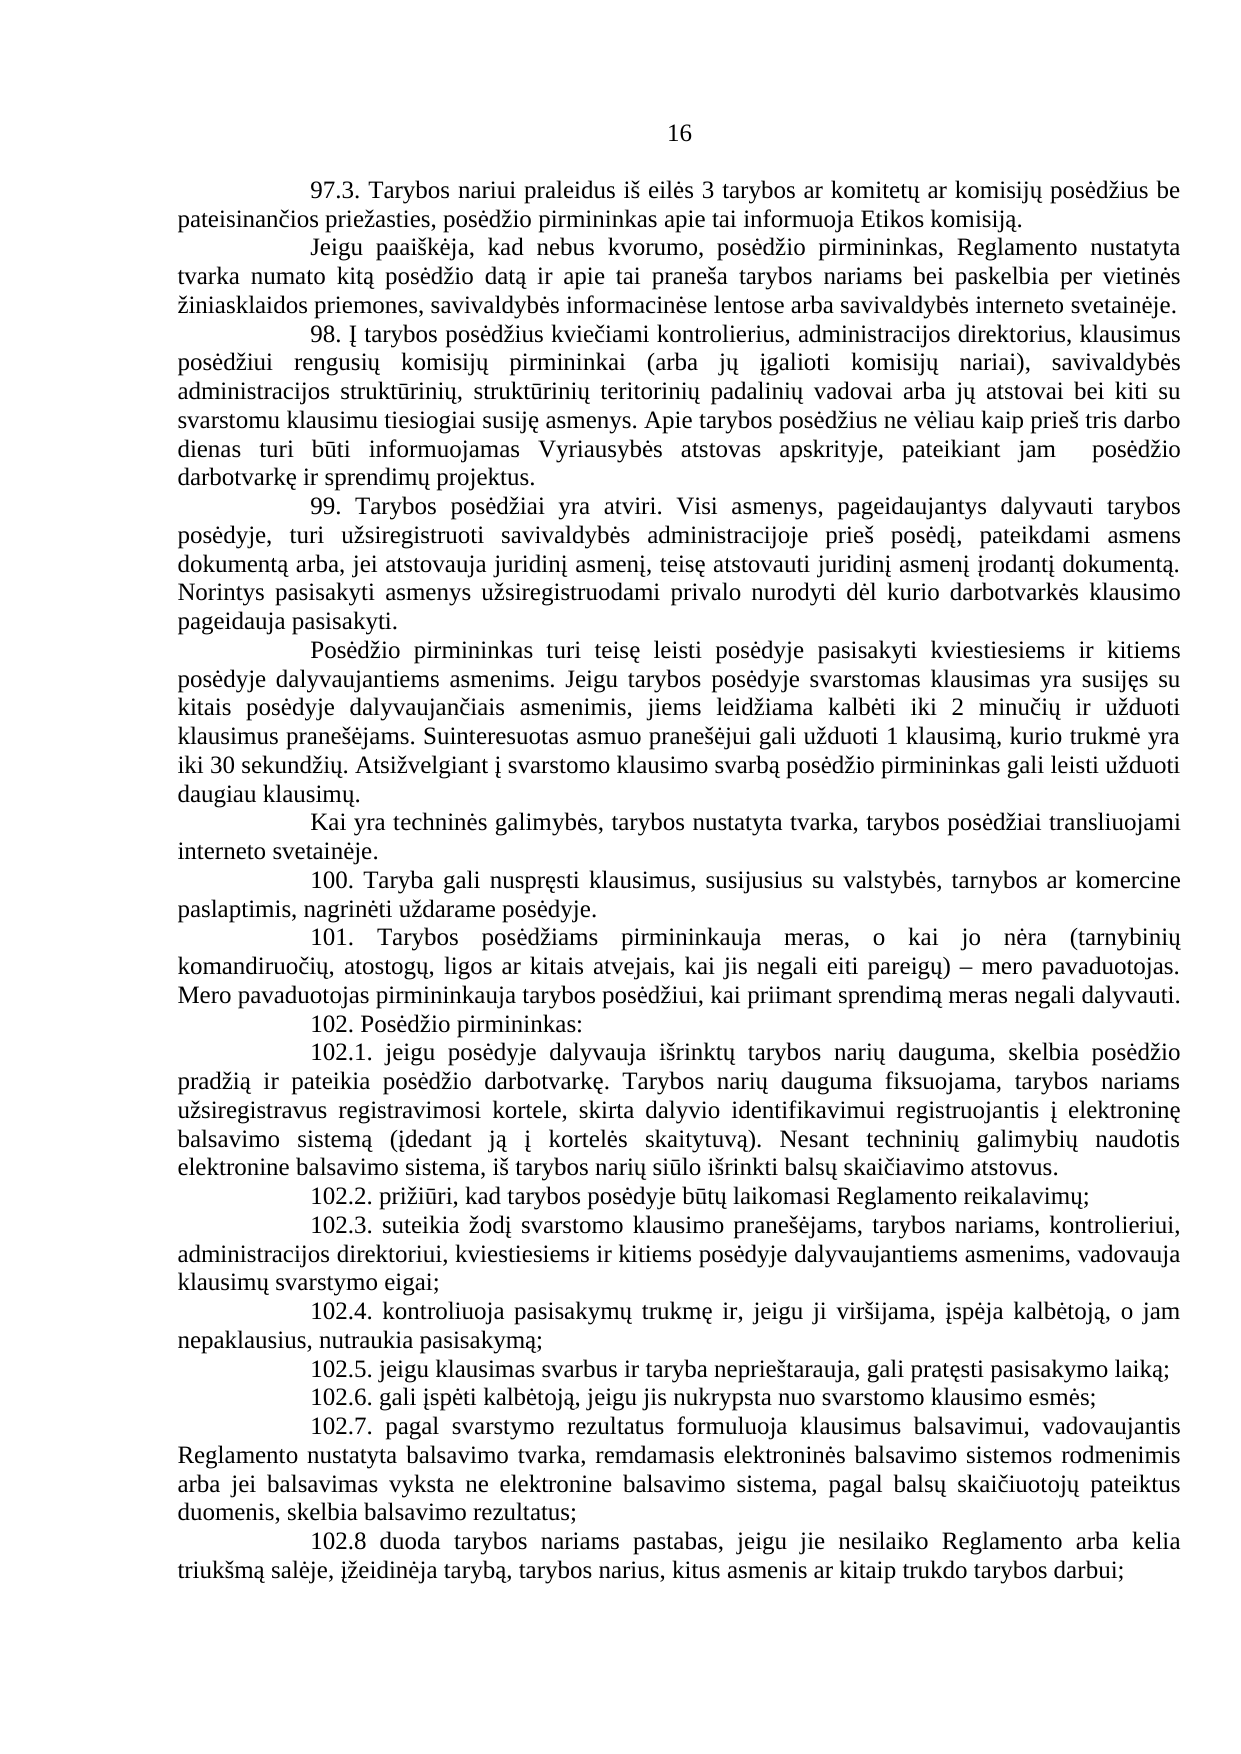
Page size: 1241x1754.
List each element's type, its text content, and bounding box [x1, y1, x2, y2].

text 102.4. kontroliuoja pasisakymų trukmę ir, jeigu ji viršijama, įspėja kalbėtoją, o jam nepaklausius, nutraukia pasisakymą; [177, 1296, 1181, 1354]
text 98. Į tarybos posėdžius kviečiami kontrolierius, administracijos direktorius, klausimus posėdžiui rengusių komisijų pirmininkai (arba jų įgalioti komisijų nariai), savivaldybės administracijos struktūrinių, struktūrinių teritorinių padalinių vadovai arba jų atstovai bei kiti su svarstomu klausimu tiesiogiai susiję asmenys. Apie tarybos posėdžius ne vėliau kaip prieš tris darbo dienas turi būti informuojamas Vyriausybės atstovas apskrityje, pateikiant jam posėdžio darbotvarkę ir sprendimų projektus. [177, 319, 1181, 491]
text Posėdžio pirmininkas turi teisę leisti posėdyje pasisakyti kviestiesiems ir kitiems posėdyje dalyvaujantiems asmenims. Jeigu tarybos posėdyje svarstomas klausimas yra susijęs su kitais posėdyje dalyvaujančiais asmenimis, jiems leidžiama kalbėti iki 2 minučių ir užduoti klausimus pranešėjams. Suinteresuotas asmuo pranešėjui gali užduoti 1 klausimą, kurio trukmė yra iki 30 sekundžių. Atsižvelgiant į svarstomo klausimo svarbą posėdžio pirmininkas gali leisti užduoti daugiau klausimų. [177, 635, 1181, 807]
text Kai yra techninės galimybės, tarybos nustatyta tvarka, tarybos posėdžiai transliuojami interneto svetainėje. [177, 807, 1181, 865]
text 102.2. prižiūri, kad tarybos posėdyje būtų laikomasi Reglamento reikalavimų; [177, 1181, 1181, 1210]
text Jeigu paaiškėja, kad nebus kvorumo, posėdžio pirmininkas, Reglamento nustatyta tvarka numato kitą posėdžio datą ir apie tai praneša tarybos nariams bei paskelbia per vietinės žiniasklaidos priemones, savivaldybės informacinėse lentose arba savivaldybės interneto svetainėje. [177, 232, 1181, 319]
text 102.3. suteikia žodį svarstomo klausimo pranešėjams, tarybos nariams, kontrolieriui, administracijos direktoriui, kviestiesiems ir kitiems posėdyje dalyvaujantiems asmenims, vadovauja klausimų svarstymo eigai; [177, 1210, 1181, 1296]
text 99. Tarybos posėdžiai yra atviri. Visi asmenys, pageidaujantys dalyvauti tarybos posėdyje, turi užsiregistruoti savivaldybės administracijoje prieš posėdį, pateikdami asmens dokumentą arba, jei atstovauja juridinį asmenį, teisę atstovauti juridinį asmenį įrodantį dokumentą. Norintys pasisakyti asmenys užsiregistruodami privalo nurodyti dėl kurio darbotvarkės klausimo pageidauja pasisakyti. [177, 491, 1181, 635]
text 100. Taryba gali nuspręsti klausimus, susijusius su valstybės, tarnybos ar komercine paslaptimis, nagrinėti uždarame posėdyje. [177, 865, 1181, 922]
text 102.6. gali įspėti kalbėtoją, jeigu jis nukrypsta nuo svarstomo klausimo esmės; [177, 1382, 1181, 1411]
text 101. Tarybos posėdžiams pirmininkauja meras, o kai jo nėra (tarnybinių komandiruočių, atostogų, ligos ar kitais atvejais, kai jis negali eiti pareigų) – mero pavaduotojas. Mero pavaduotojas pirmininkauja tarybos posėdžiui, kai priimant sprendimą meras negali dalyvauti. [177, 922, 1181, 1009]
text 102.7. pagal svarstymo rezultatus formuluoja klausimus balsavimui, vadovaujantis Reglamento nustatyta balsavimo tvarka, remdamasis elektroninės balsavimo sistemos rodmenimis arba jei balsavimas vyksta ne elektronine balsavimo sistema, pagal balsų skaičiuotojų pateiktus duomenis, skelbia balsavimo rezultatus; [177, 1411, 1181, 1526]
text 102.5. jeigu klausimas svarbus ir taryba neprieštarauja, gali pratęsti pasisakymo laiką; [177, 1354, 1181, 1382]
text 102.1. jeigu posėdyje dalyvauja išrinktų tarybos narių dauguma, skelbia posėdžio pradžią ir pateikia posėdžio darbotvarkę. Tarybos narių dauguma fiksuojama, tarybos nariams užsiregistravus registravimosi kortele, skirta dalyvio identifikavimui registruojantis į elektroninę balsavimo sistemą (įdedant ją į kortelės skaitytuvą). Nesant techninių galimybių naudotis elektronine balsavimo sistema, iš tarybos narių siūlo išrinkti balsų skaičiavimo atstovus. [177, 1037, 1181, 1181]
text 102.8 duoda tarybos nariams pastabas, jeigu jie nesilaiko Reglamento arba kelia triukšmą salėje, įžeidinėja tarybą, tarybos narius, kitus asmenis ar kitaip trukdo tarybos darbui; [177, 1526, 1181, 1584]
text 102. Posėdžio pirmininkas: [177, 1009, 1181, 1037]
text 97.3. Tarybos nariui praleidus iš eilės 3 tarybos ar komitetų ar komisijų posėdžius be pateisinančios priežasties, posėdžio pirmininkas apie tai informuoja Etikos komisiją. [177, 175, 1181, 232]
